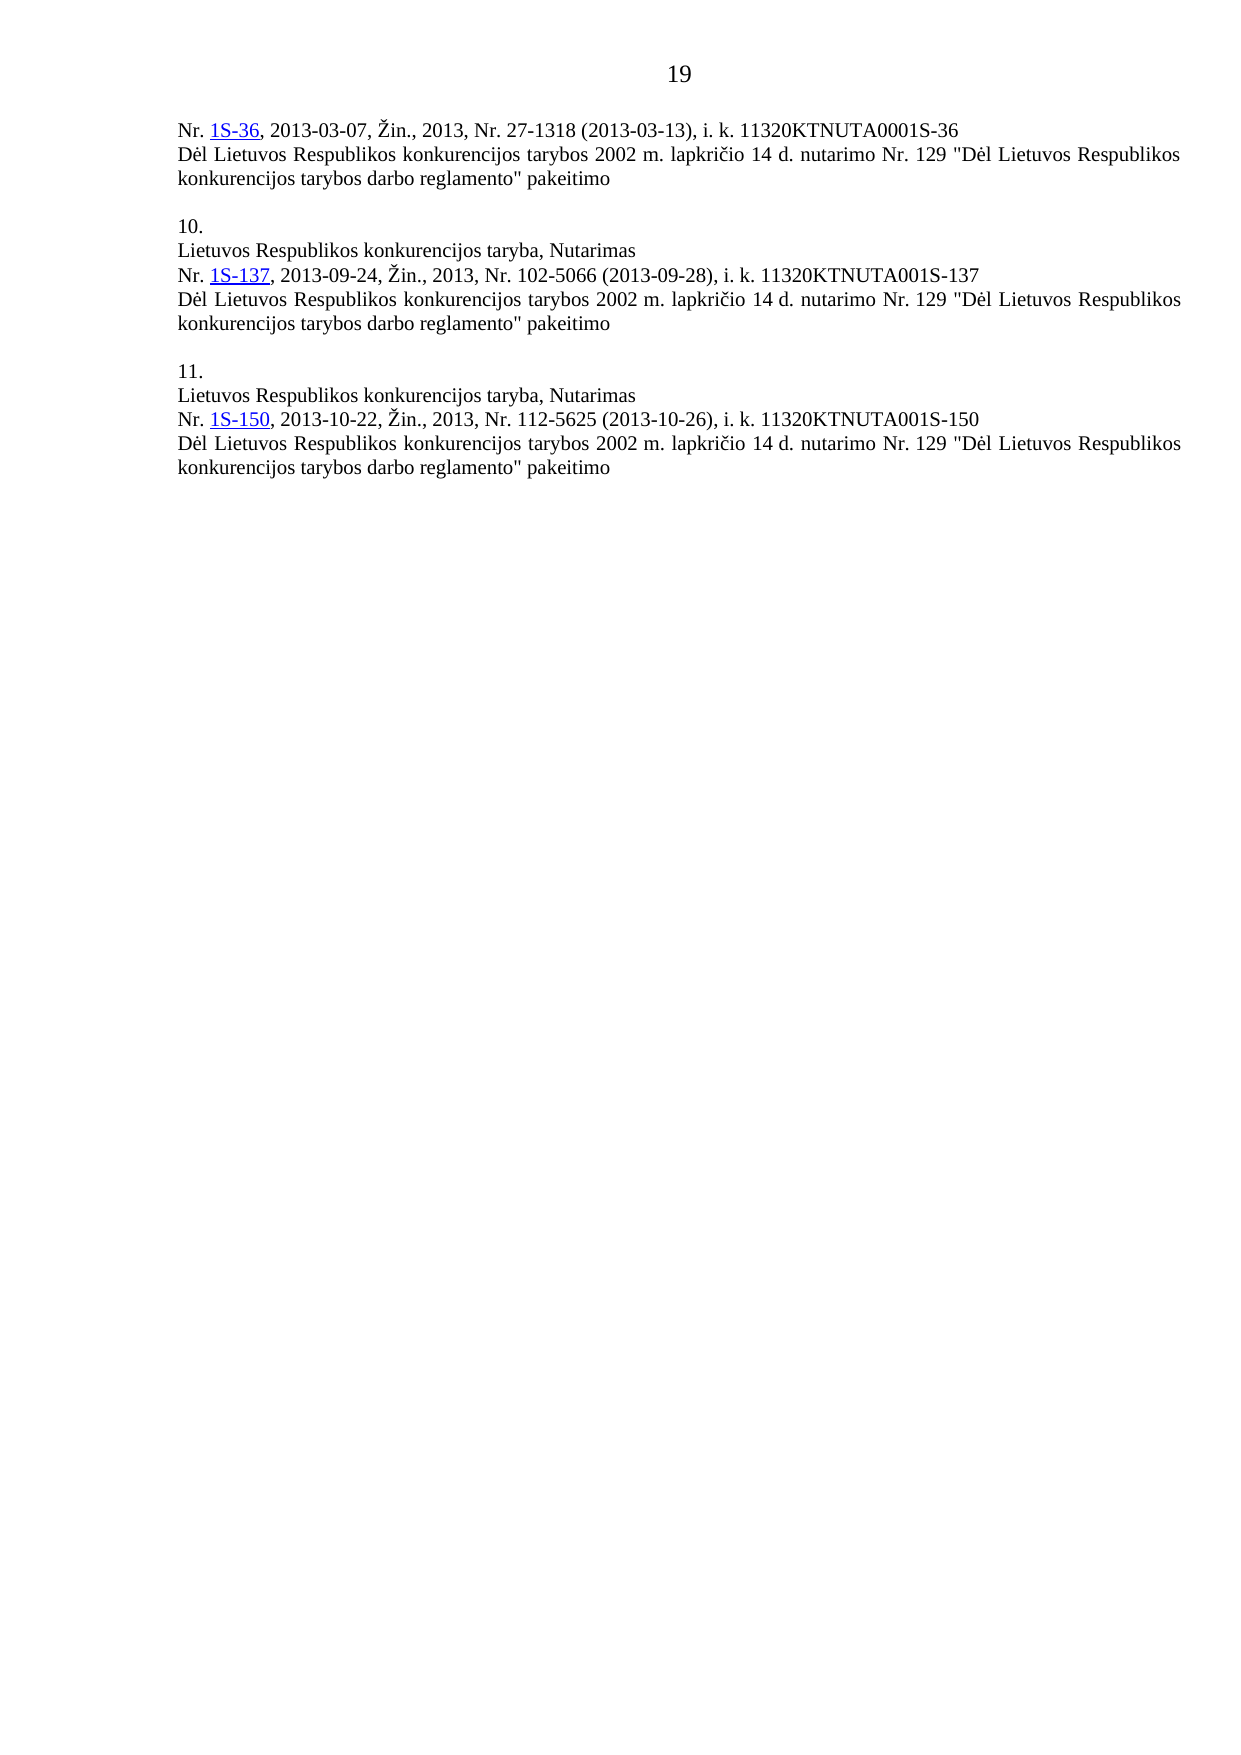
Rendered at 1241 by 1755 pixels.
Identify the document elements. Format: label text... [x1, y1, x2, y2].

text 11. [177, 359, 1181, 383]
text Dėl Lietuvos Respublikos konkurencijos tarybos 2002 m. lapkričio 14 d. nutarimo Nr. 129 "Dėl Lietuvos Respublikos konkurencijos tarybos darbo reglamento" pakeitimo [177, 142, 1181, 190]
text Lietuvos Respublikos konkurencijos taryba, Nutarimas [177, 383, 1181, 407]
text Lietuvos Respublikos konkurencijos taryba, Nutarimas [177, 238, 1181, 262]
text Dėl Lietuvos Respublikos konkurencijos tarybos 2002 m. lapkričio 14 d. nutarimo Nr. 129 "Dėl Lietuvos Respublikos konkurencijos tarybos darbo reglamento" pakeitimo [177, 431, 1181, 479]
text Nr. 1S-36, 2013-03-07, Žin., 2013, Nr. 27-1318 (2013-03-13), i. k. 11320KTNUTA0001S-36 [177, 118, 1181, 142]
text Nr. 1S-150, 2013-10-22, Žin., 2013, Nr. 112-5625 (2013-10-26), i. k. 11320KTNUTA001S-150 [177, 407, 1181, 431]
text 10. [177, 214, 1181, 238]
text Nr. 1S-137, 2013-09-24, Žin., 2013, Nr. 102-5066 (2013-09-28), i. k. 11320KTNUTA001S-137 [177, 262, 1181, 287]
text Dėl Lietuvos Respublikos konkurencijos tarybos 2002 m. lapkričio 14 d. nutarimo Nr. 129 "Dėl Lietuvos Respublikos konkurencijos tarybos darbo reglamento" pakeitimo [177, 287, 1181, 335]
